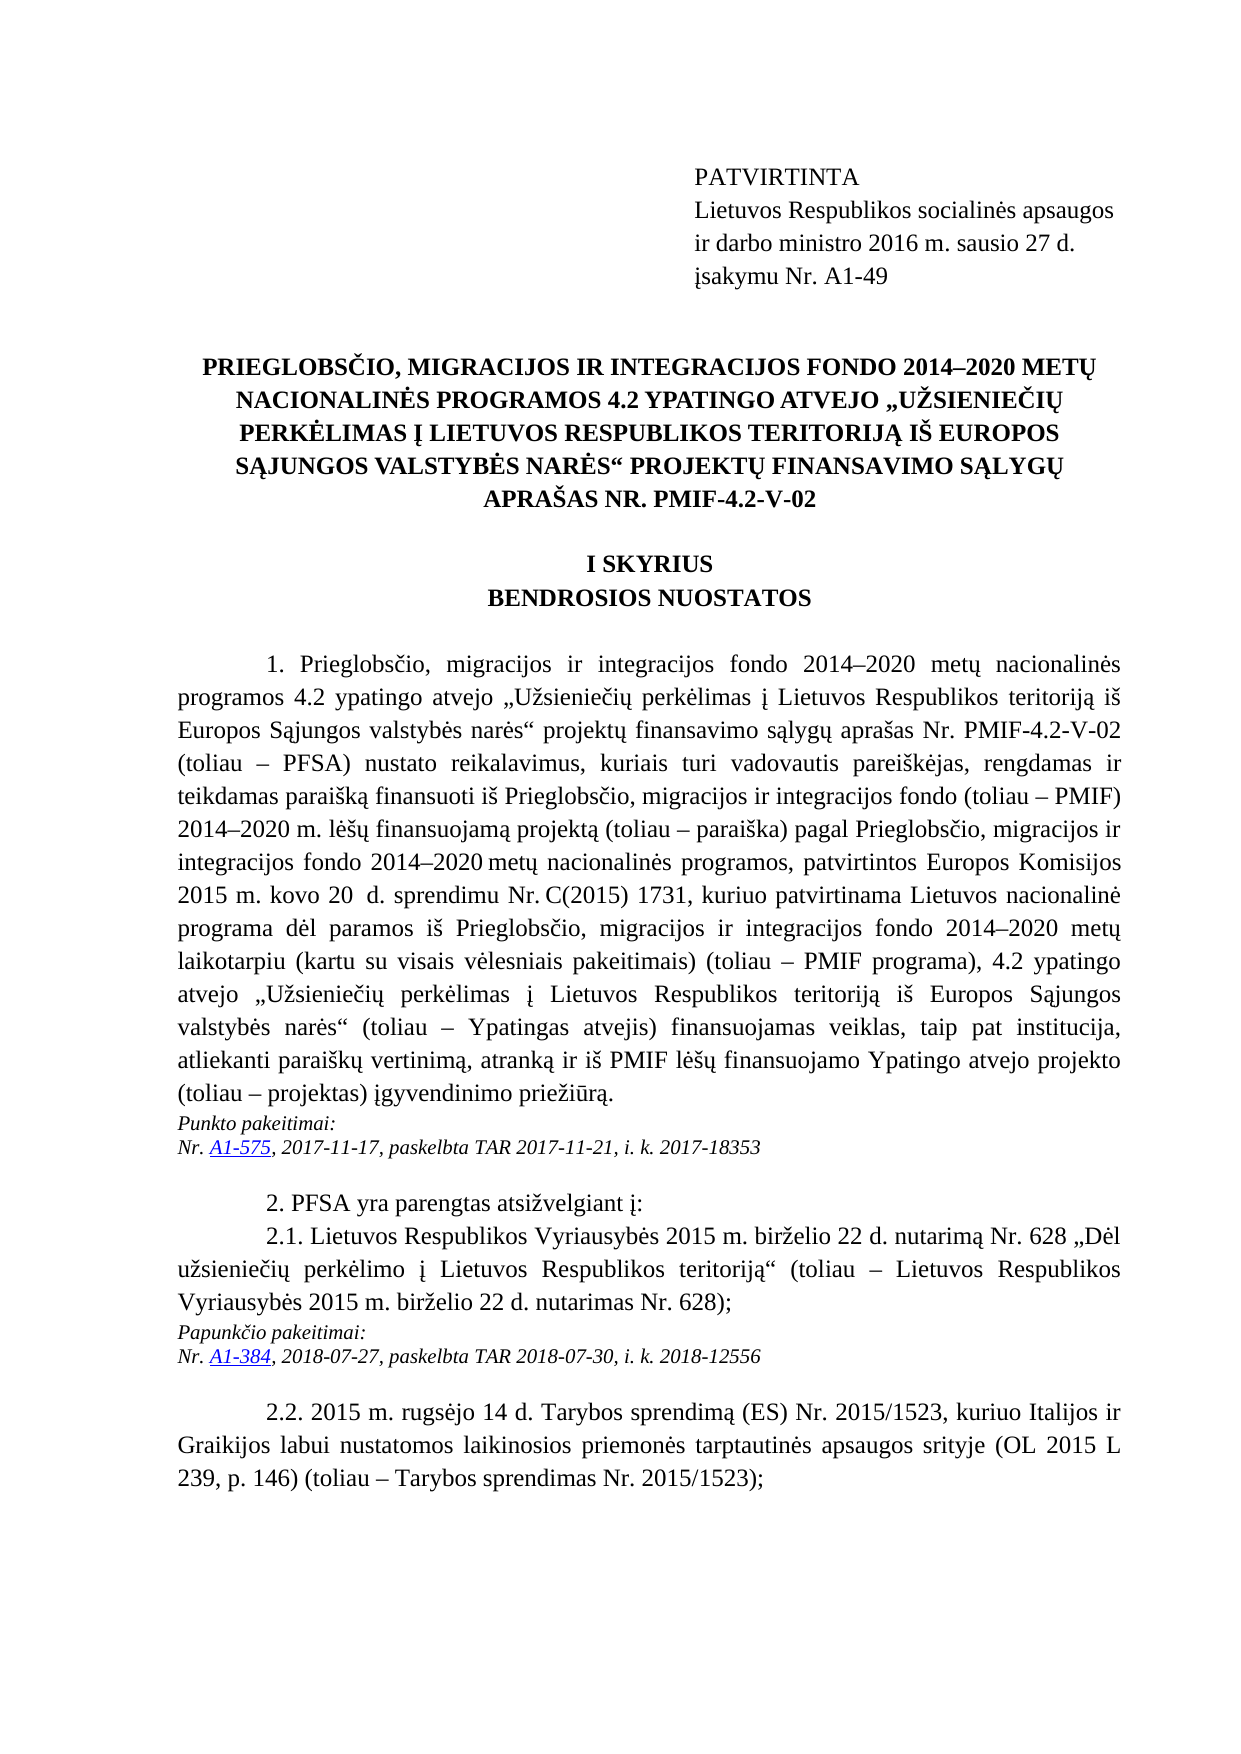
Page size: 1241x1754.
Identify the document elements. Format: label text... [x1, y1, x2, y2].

text PRIEGLOBSČIO, MIGRACIJOS IR INTEGRACIJOS FONDO 2014–2020 METŲ NACIONALINĖS PROGRAMOS 4.2 YPATINGO ATVEJO „UŽSIENIEČIŲ PERKĖLIMAS Į LIETUVOS RESPUBLIKOS TERITORIJĄ IŠ EUROPOS SĄJUNGOS VALSTYBĖS NARĖS“ PROJEKTŲ FINANSAVIMO SĄLYGŲ APRAŠAS NR. PMIF-4.2-V-02 [177, 352, 1122, 513]
text I SKYRIUS [177, 549, 1122, 578]
text 2.2. 2015 m. rugsėjo 14 d. Tarybos sprendimą (ES) Nr. 2015/1523, kuriuo Italijos ir Graikijos labui nustatomos laikinosios priemonės tarptautinės apsaugos srityje (OL 2015 L 239, p. 146) (toliau – Tarybos sprendimas Nr. 2015/1523); [177, 1397, 1122, 1492]
text Nr. A1-575, 2017-11-17, paskelbta TAR 2017-11-21, i. k. 2017-18353 [177, 1135, 1122, 1159]
text PATVIRTINTA [694, 162, 1122, 191]
text Nr. A1-384, 2018-07-27, paskelbta TAR 2018-07-30, i. k. 2018-12556 [177, 1344, 1122, 1368]
text 2.1. Lietuvos Respublikos Vyriausybės 2015 m. birželio 22 d. nutarimą Nr. 628 „Dėl užsieniečių perkėlimo į Lietuvos Respublikos teritoriją“ (toliau – Lietuvos Respublikos Vyriausybės 2015 m. birželio 22 d. nutarimas Nr. 628); [177, 1221, 1122, 1316]
text Lietuvos Respublikos socialinės apsaugos ir darbo ministro 2016 m. sausio 27 d. įsakymu Nr. A1-49 [694, 195, 1122, 290]
text 2. PFSA yra parengtas atsižvelgiant į: [177, 1188, 1122, 1217]
text Papunkčio pakeitimai: [177, 1320, 1122, 1344]
text Punkto pakeitimai: [177, 1111, 1122, 1135]
text 1. Prieglobsčio, migracijos ir integracijos fondo 2014–2020 metų nacionalinės programos 4.2 ypatingo atvejo „Užsieniečių perkėlimas į Lietuvos Respublikos teritoriją iš Europos Sąjungos valstybės narės“ projektų finansavimo sąlygų aprašas Nr. PMIF-4.2-V-02 (toliau – PFSA) nustato reikalavimus, kuriais turi vadovautis pareiškėjas, rengdamas ir teikdamas paraišką finansuoti iš Prieglobsčio, migracijos ir integracijos fondo (toliau – PMIF) 2014–2020 m. lėšų finansuojamą projektą (toliau – paraiška) pagal Prieglobsčio, migracijos ir integracijos fondo 2014–2020 metų nacionalinės programos, patvirtintos Europos Komisijos 2015 m. kovo 20 d. sprendimu Nr. C(2015) 1731, kuriuo patvirtinama Lietuvos nacionalinė programa dėl paramos iš Prieglobsčio, migracijos ir integracijos fondo 2014–2020 metų laikotarpiu (kartu su visais vėlesniais pakeitimais) (toliau – PMIF programa), 4.2 ypatingo atvejo „Užsieniečių perkėlimas į Lietuvos Respublikos teritoriją iš Europos Sąjungos valstybės narės“ (toliau – Ypatingas atvejis) finansuojamas veiklas, taip pat institucija, atliekanti paraiškų vertinimą, atranką ir iš PMIF lėšų finansuojamo Ypatingo atvejo projekto (toliau – projektas) įgyvendinimo priežiūrą. [177, 649, 1122, 1107]
text BENDROSIOS NUOSTATOS [177, 583, 1122, 611]
